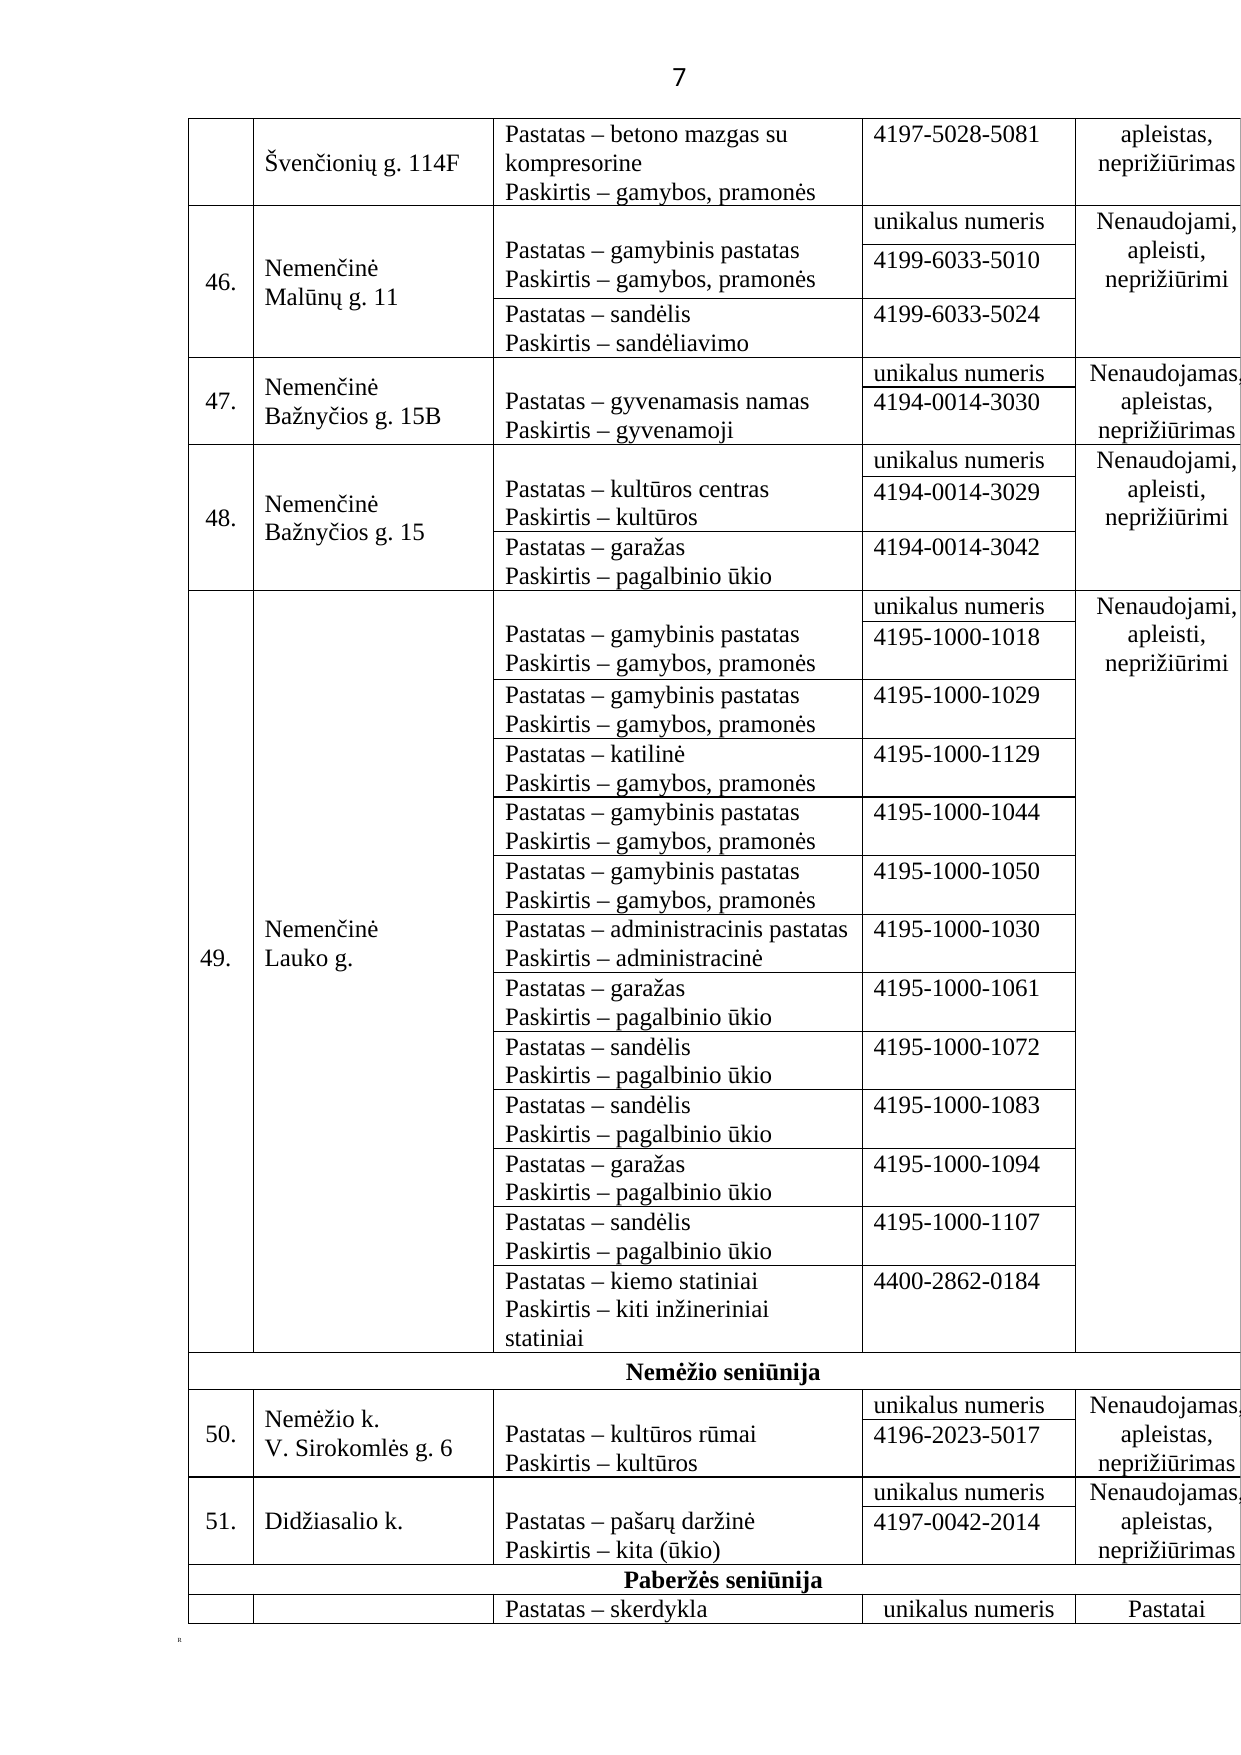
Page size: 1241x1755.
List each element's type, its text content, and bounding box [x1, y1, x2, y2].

table_cell 4195-1000-1094 [863, 1149, 1075, 1206]
table_cell 46. [189, 206, 253, 357]
table_cell Nemenčinė Malūnų g. 11 [254, 206, 493, 357]
table_cell 4195-1000-1061 [863, 973, 1075, 1031]
table_cell 4194-0014-3042 [863, 532, 1075, 590]
table_cell Pastatas – kultūros rūmai Paskirtis – kultūros [494, 1390, 862, 1476]
table_cell Nemėžio seniūnija [189, 1353, 1240, 1389]
table_cell Švenčionių g. 114F [254, 119, 493, 205]
table_cell Nenaudojamas, apleistas, neprižiūrimas [1076, 1390, 1240, 1476]
table_cell 4195-1000-1129 [863, 739, 1075, 796]
table_cell Nenaudojami, apleisti, neprižiūrimi [1076, 445, 1240, 590]
table_cell 4195-1000-1107 [863, 1207, 1075, 1265]
table_cell 4195-1000-1050 [863, 856, 1075, 913]
table_cell 4197-0042-2014 [863, 1507, 1075, 1564]
table_cell 47. [189, 358, 253, 444]
table_cell Pastatas – gamybinis pastatas Paskirtis – gamybos, pramonės [494, 680, 862, 738]
table_cell Pastatas – gamybinis pastatas Paskirtis – gamybos, pramonės [494, 206, 862, 298]
table_cell Pastatas – administracinis pastatas Paskirtis – administracinė [494, 915, 862, 972]
table_cell Pastatas – gyvenamasis namas Paskirtis – gyvenamoji [494, 358, 862, 444]
table_cell Nenaudojamas, apleistas, neprižiūrimas [1076, 358, 1240, 444]
table_cell unikalus numeris [863, 591, 1075, 621]
table_cell Pastatas – gamybinis pastatas Paskirtis – gamybos, pramonės [494, 591, 862, 679]
table_cell 50. [189, 1390, 253, 1476]
table_cell Pastatas – gamybinis pastatas Paskirtis – gamybos, pramonės [494, 798, 862, 855]
table_cell Paberžės seniūnija [189, 1565, 1240, 1593]
table_cell 4400-2862-0184 [863, 1266, 1075, 1352]
table_cell unikalus numeris [863, 358, 1075, 386]
table_cell Pastatas – gamybinis pastatas Paskirtis – gamybos, pramonės [494, 856, 862, 913]
table_cell Pastatas – skerdykla [494, 1595, 862, 1623]
table_cell Nemenčinė Lauko g. [254, 591, 493, 1352]
table_cell Nemenčinė Bažnyčios g. 15 [254, 445, 493, 590]
table_cell Pastatas – sandėlis Paskirtis – sandėliavimo [494, 299, 862, 357]
table_cell 4195-1000-1030 [863, 915, 1075, 972]
table_cell Nemenčinė Bažnyčios g. 15B [254, 358, 493, 444]
table_cell Pastatai [1076, 1595, 1240, 1623]
table_cell Pastatas – sandėlis Paskirtis – pagalbinio ūkio [494, 1032, 862, 1089]
table_cell 48. [189, 445, 253, 590]
table_cell [189, 119, 253, 205]
table_cell [189, 1595, 253, 1623]
table_cell 4195-1000-1044 [863, 798, 1075, 855]
table_cell unikalus numeris [863, 206, 1075, 244]
table_cell 4196-2023-5017 [863, 1420, 1075, 1476]
table_cell Pastatas – betono mazgas su kompresorine Paskirtis – gamybos, pramonės [494, 119, 862, 205]
table_cell Pastatas – garažas Paskirtis – pagalbinio ūkio [494, 973, 862, 1031]
table_cell Pastatas – kultūros centras Paskirtis – kultūros [494, 445, 862, 531]
table_cell 4195-1000-1018 [863, 622, 1075, 679]
table_cell unikalus numeris [863, 1478, 1075, 1506]
table_cell 49. [189, 591, 253, 1352]
table_cell Nenaudojamas, apleistas, neprižiūrimas [1076, 119, 1240, 205]
table_cell [254, 1595, 493, 1623]
table_cell 4194-0014-3030 [863, 388, 1075, 444]
table_cell Didžiasalio k. [254, 1478, 493, 1564]
table_cell Nenaudojami, apleisti, neprižiūrimi [1076, 206, 1240, 357]
table_cell Pastatas – sandėlis Paskirtis – pagalbinio ūkio [494, 1207, 862, 1265]
table_cell 4199-6033-5010 [863, 245, 1075, 298]
table_cell Pastatas – kiemo statiniai Paskirtis – kiti inžineriniai statiniai [494, 1266, 862, 1352]
table_cell Pastatas – sandėlis Paskirtis – pagalbinio ūkio [494, 1090, 862, 1148]
table_cell 4197-5028-5081 [863, 119, 1075, 205]
table_cell Nenaudojamas, apleistas, neprižiūrimas [1076, 1478, 1240, 1564]
table_cell 4194-0014-3029 [863, 477, 1075, 531]
table_cell 4195-1000-1029 [863, 680, 1075, 738]
table_cell 4195-1000-1072 [863, 1032, 1075, 1089]
table_cell unikalus numeris [863, 1595, 1075, 1623]
table_cell Pastatas – pašarų daržinė Paskirtis – kita (ūkio) [494, 1478, 862, 1564]
table_cell Nemėžio k. V. Sirokomlės g. 6 [254, 1390, 493, 1476]
table_cell 51. [189, 1478, 253, 1564]
table_cell unikalus numeris [863, 1390, 1075, 1419]
table_cell 4195-1000-1083 [863, 1090, 1075, 1148]
table_cell Pastatas – garažas Paskirtis – pagalbinio ūkio [494, 532, 862, 590]
table_cell Pastatas – garažas Paskirtis – pagalbinio ūkio [494, 1149, 862, 1206]
table_cell Pastatas – katilinė Paskirtis – gamybos, pramonės [494, 739, 862, 796]
table_cell unikalus numeris [863, 445, 1075, 476]
table_cell 4199-6033-5024 [863, 299, 1075, 357]
table_cell Nenaudojami, apleisti, neprižiūrimi [1076, 591, 1240, 1352]
